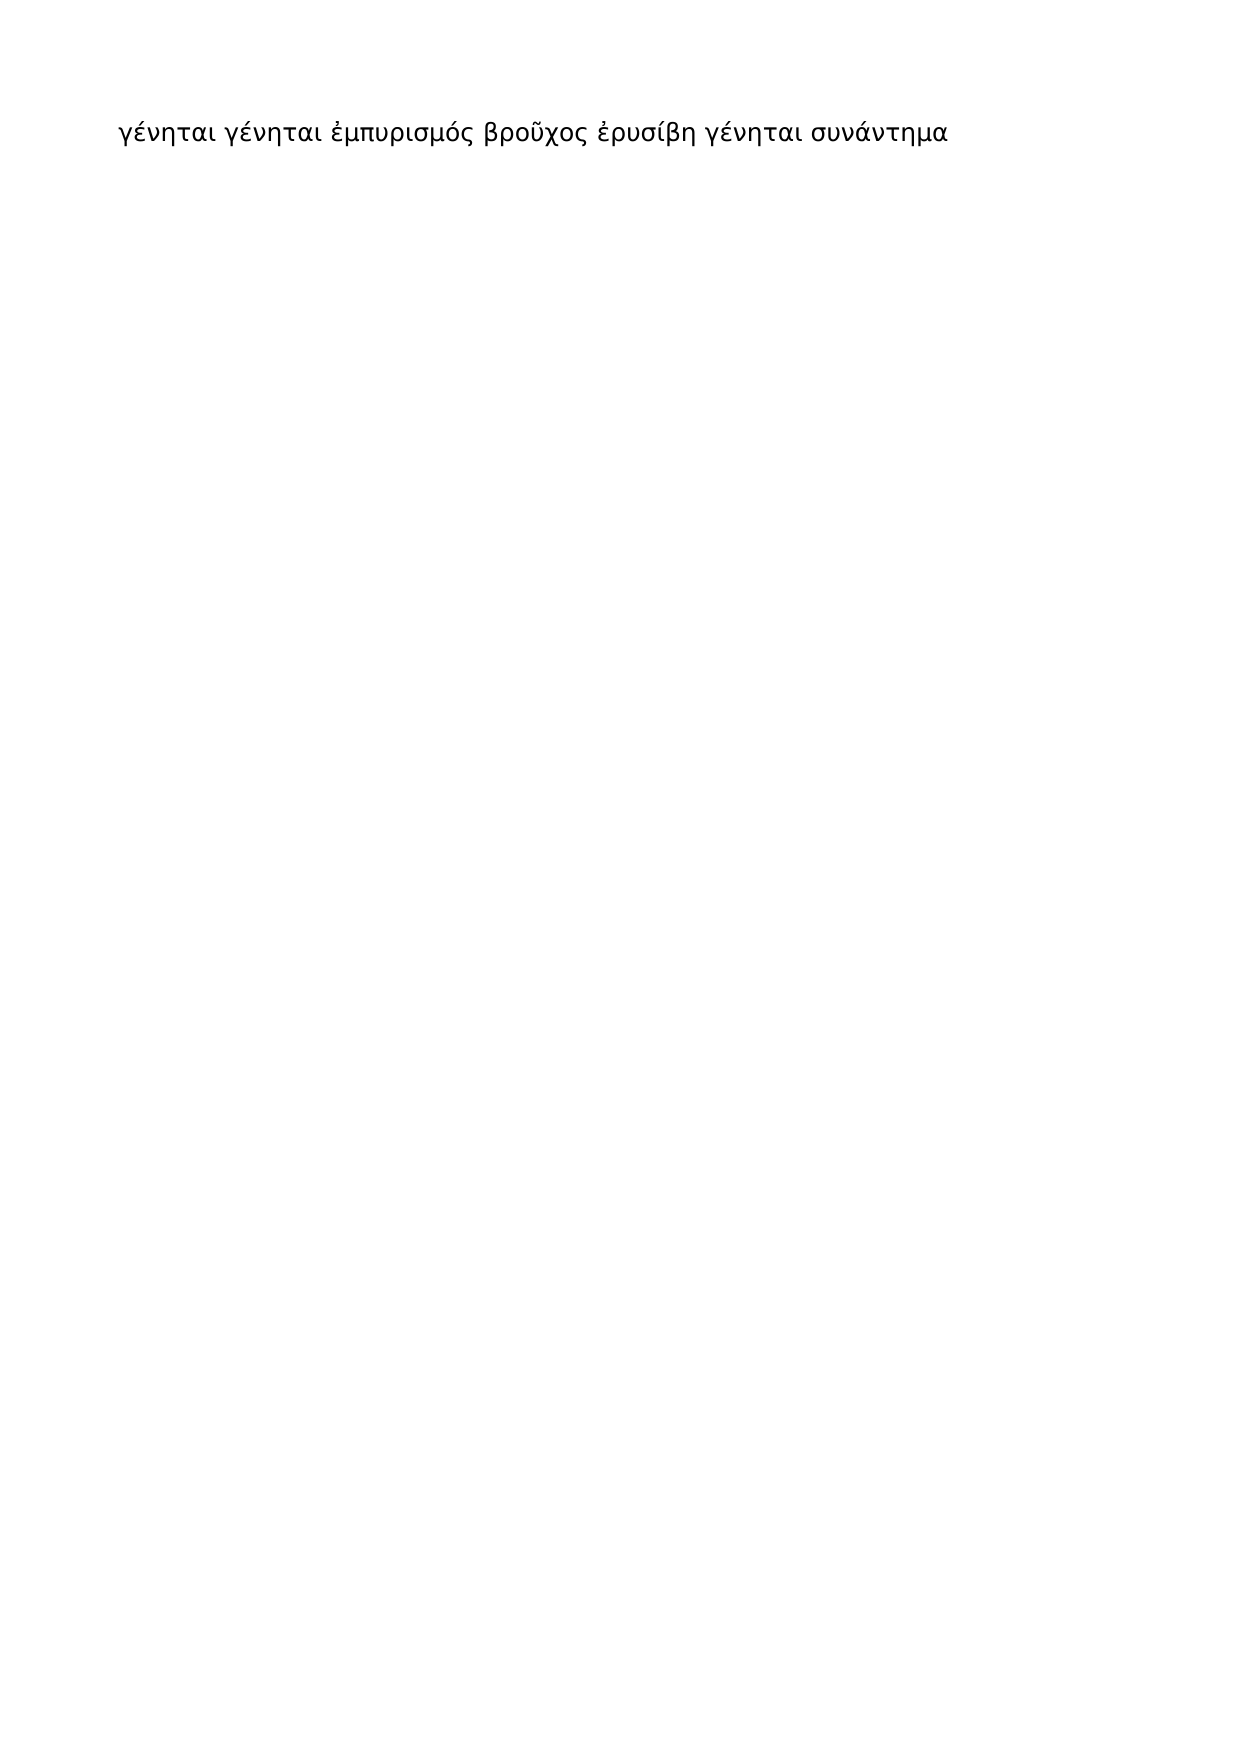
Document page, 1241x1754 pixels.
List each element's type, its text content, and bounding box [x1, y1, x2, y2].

text γένηται γένηται ἐμπυρισμός βροῦχος ἐρυσίβη γένηται συνάντημα [118, 118, 1122, 147]
